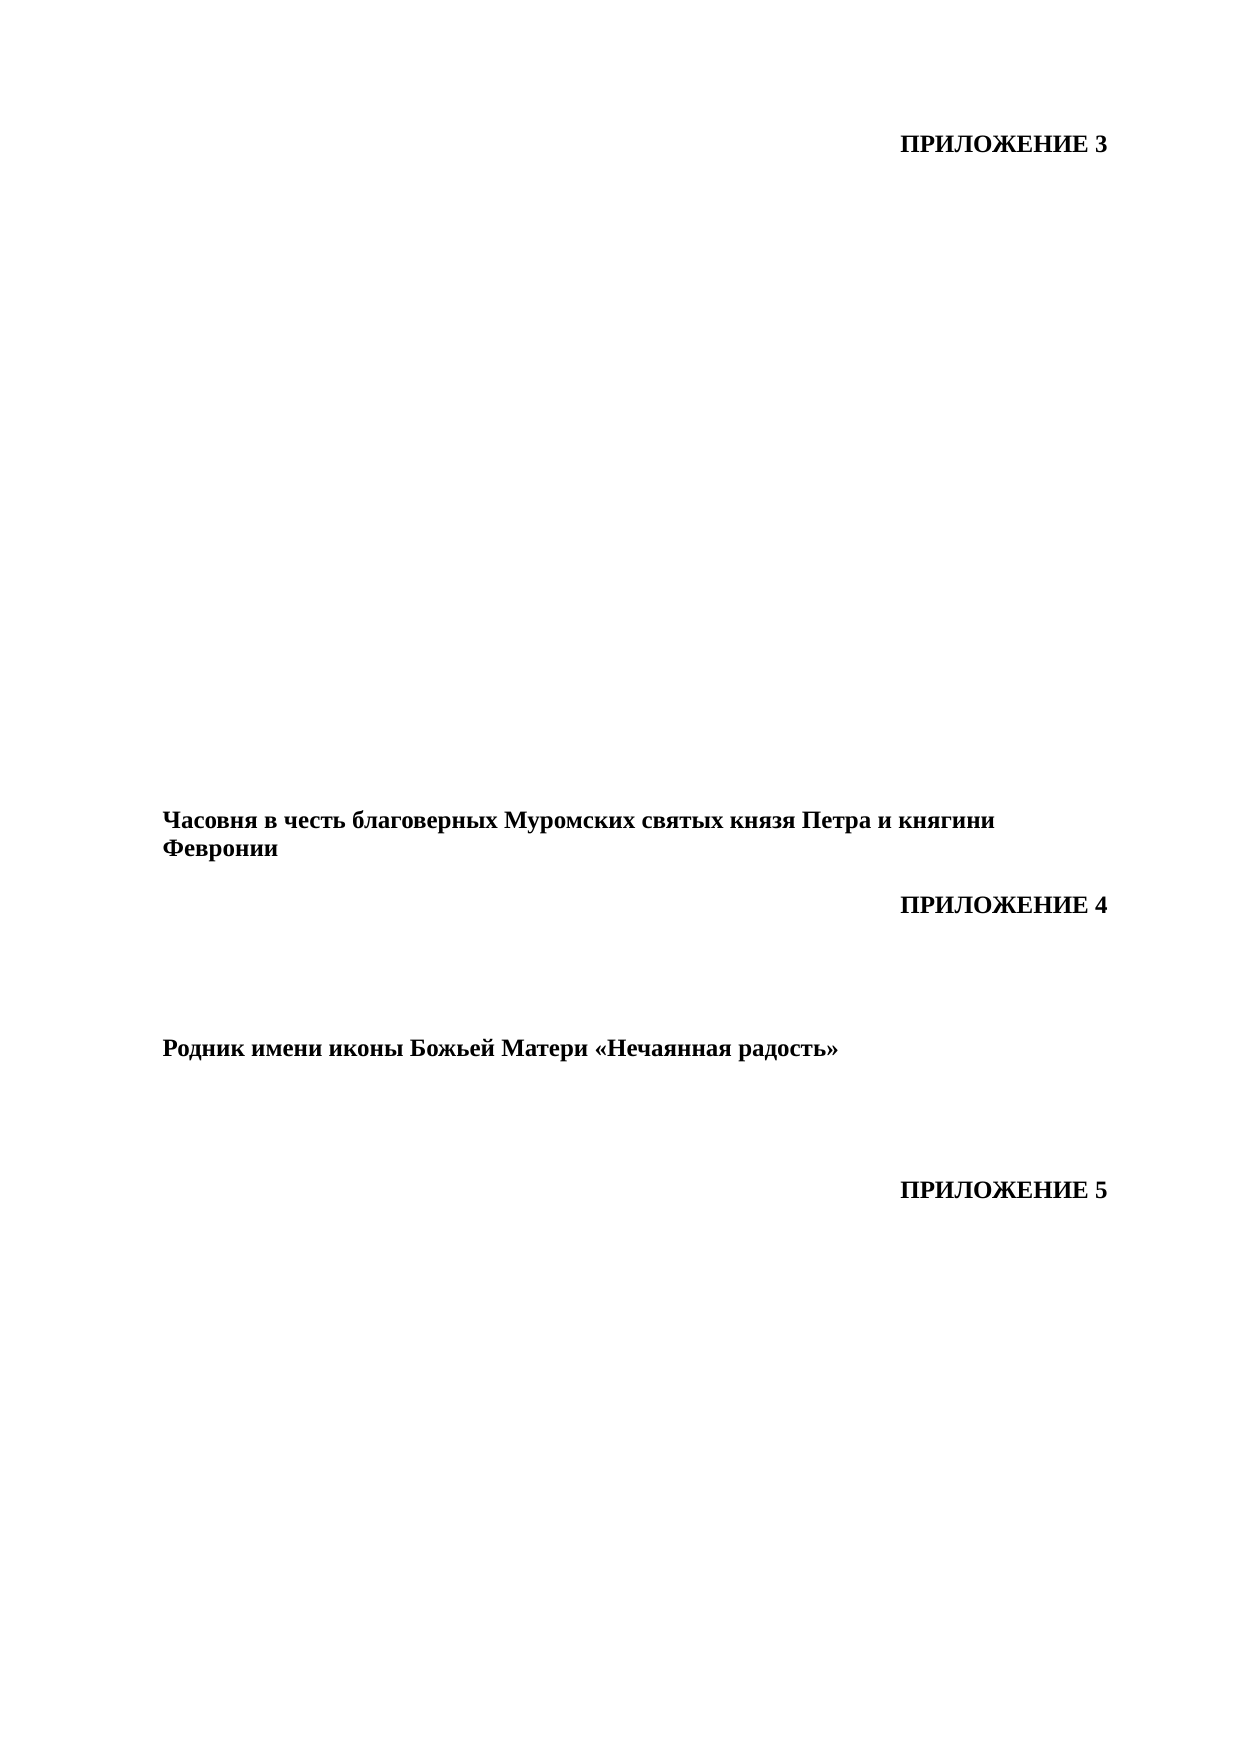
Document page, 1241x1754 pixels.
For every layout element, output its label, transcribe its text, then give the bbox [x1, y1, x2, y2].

text Часовня в честь благоверных Муромских святых князя Петра и княгини Февронии [162, 805, 1107, 862]
text Родник имени иконы Божьей Матери «Нечаянная радость» [162, 1033, 1107, 1062]
text ПРИЛОЖЕНИЕ 3 [162, 129, 1107, 158]
text ПРИЛОЖЕНИЕ 5 [162, 1175, 1107, 1204]
text ПРИЛОЖЕНИЕ 4 [162, 890, 1107, 919]
